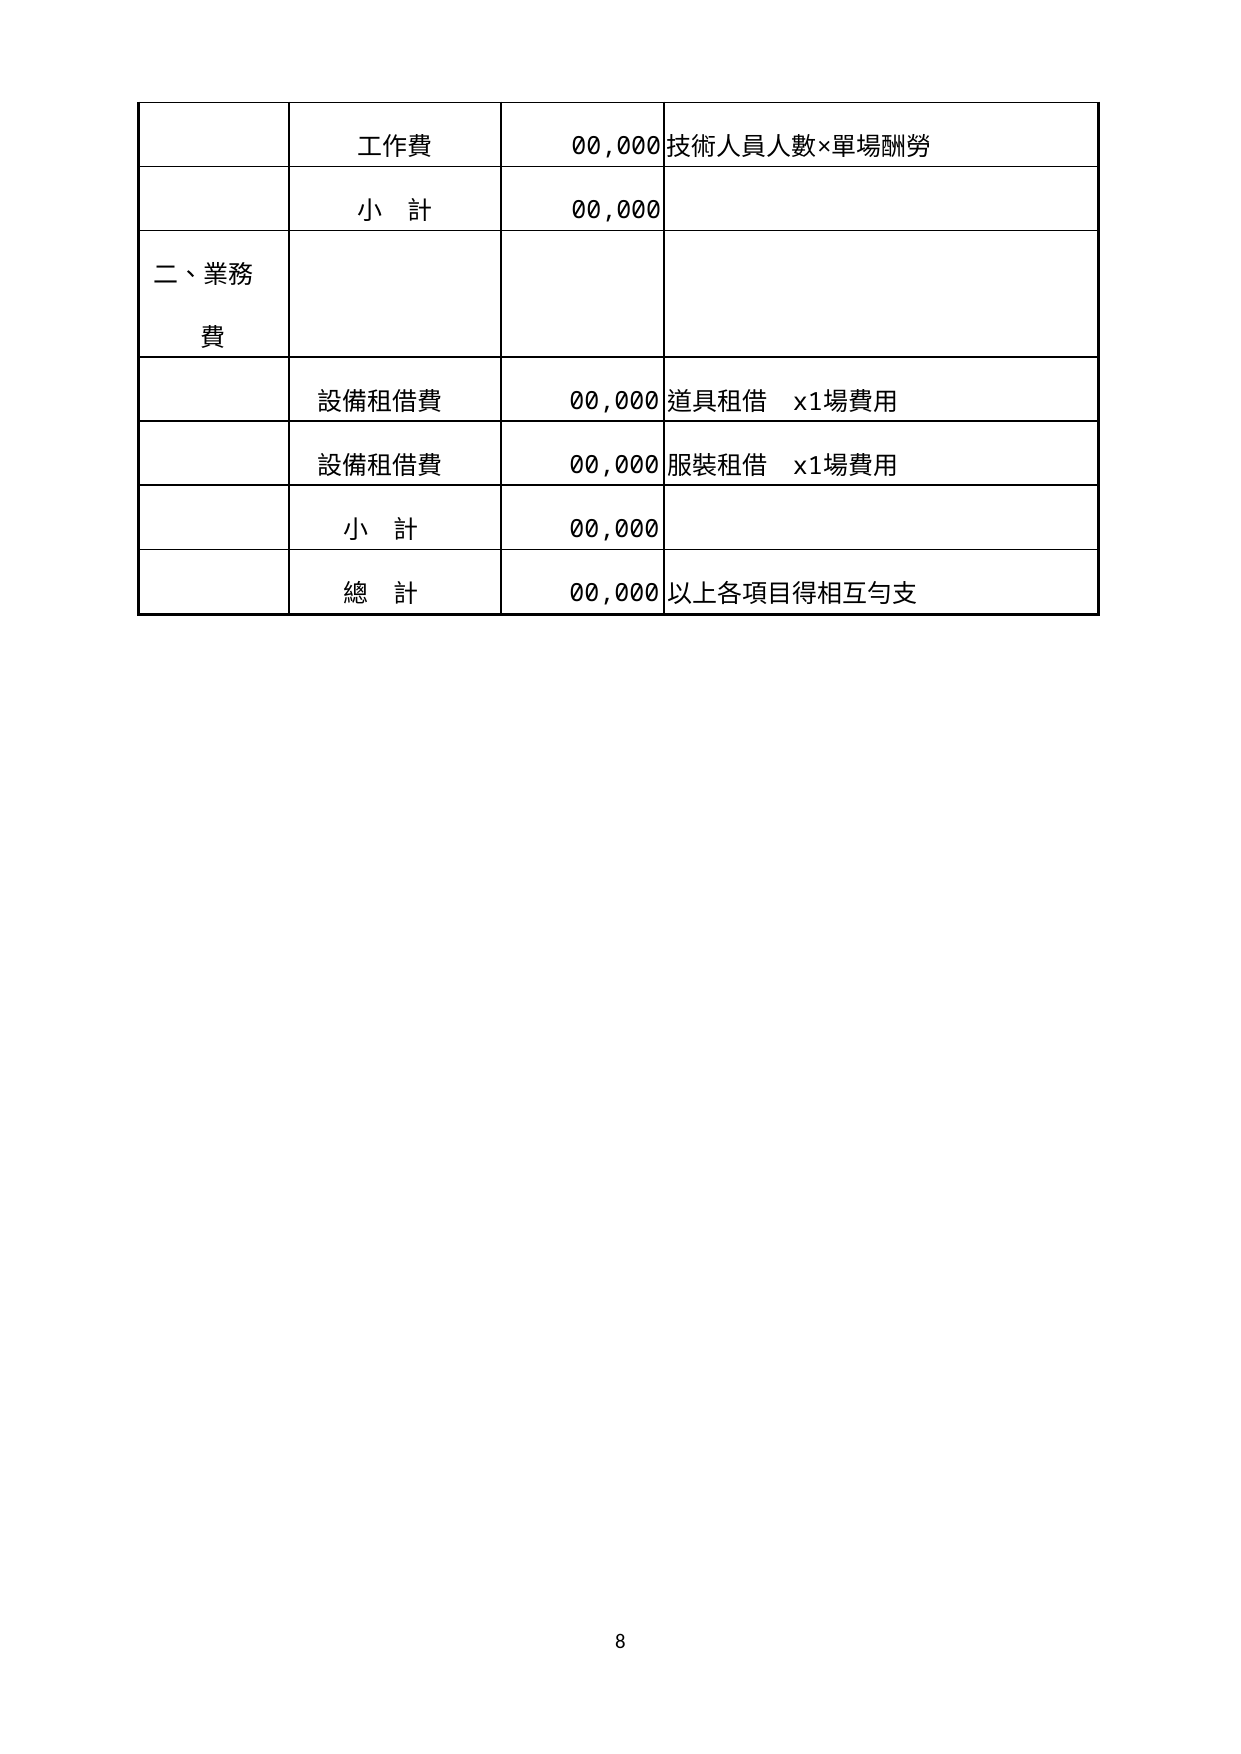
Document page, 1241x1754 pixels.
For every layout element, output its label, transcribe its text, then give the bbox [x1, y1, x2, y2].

table_cell 以上各項目得相互勻支 [665, 550, 1097, 612]
table_cell 00,000 [502, 486, 663, 548]
table_cell 服裝租借x1場費用 [665, 422, 1097, 484]
table_cell [665, 231, 1097, 356]
table_cell 技術人員人數×單場酬勞 [665, 103, 1097, 166]
table_cell 00,000 [502, 550, 663, 612]
table_cell 工作費 [290, 103, 500, 166]
table_cell 設備租借費 [290, 422, 500, 484]
table_cell [665, 167, 1097, 230]
table_cell [140, 486, 288, 548]
table_cell 00,000 [502, 422, 663, 484]
table_cell [290, 231, 500, 356]
table_cell 道具租借x1場費用 [665, 358, 1097, 420]
table_cell [665, 486, 1097, 548]
table_cell 小 計 [290, 486, 500, 548]
table_cell [140, 167, 288, 230]
table_cell 00,000 [502, 103, 663, 166]
table_cell 總 計 [290, 550, 500, 612]
table_cell 二、業務費 [140, 231, 288, 356]
table_cell [140, 358, 288, 420]
table_cell 00,000 [502, 358, 663, 420]
table_cell [502, 231, 663, 356]
table_cell [140, 422, 288, 484]
table_cell 設備租借費 [290, 358, 500, 420]
table_cell 小 計 [290, 167, 500, 230]
table_cell 00,000 [502, 167, 663, 230]
table_cell [140, 550, 288, 612]
table_cell [140, 103, 288, 166]
